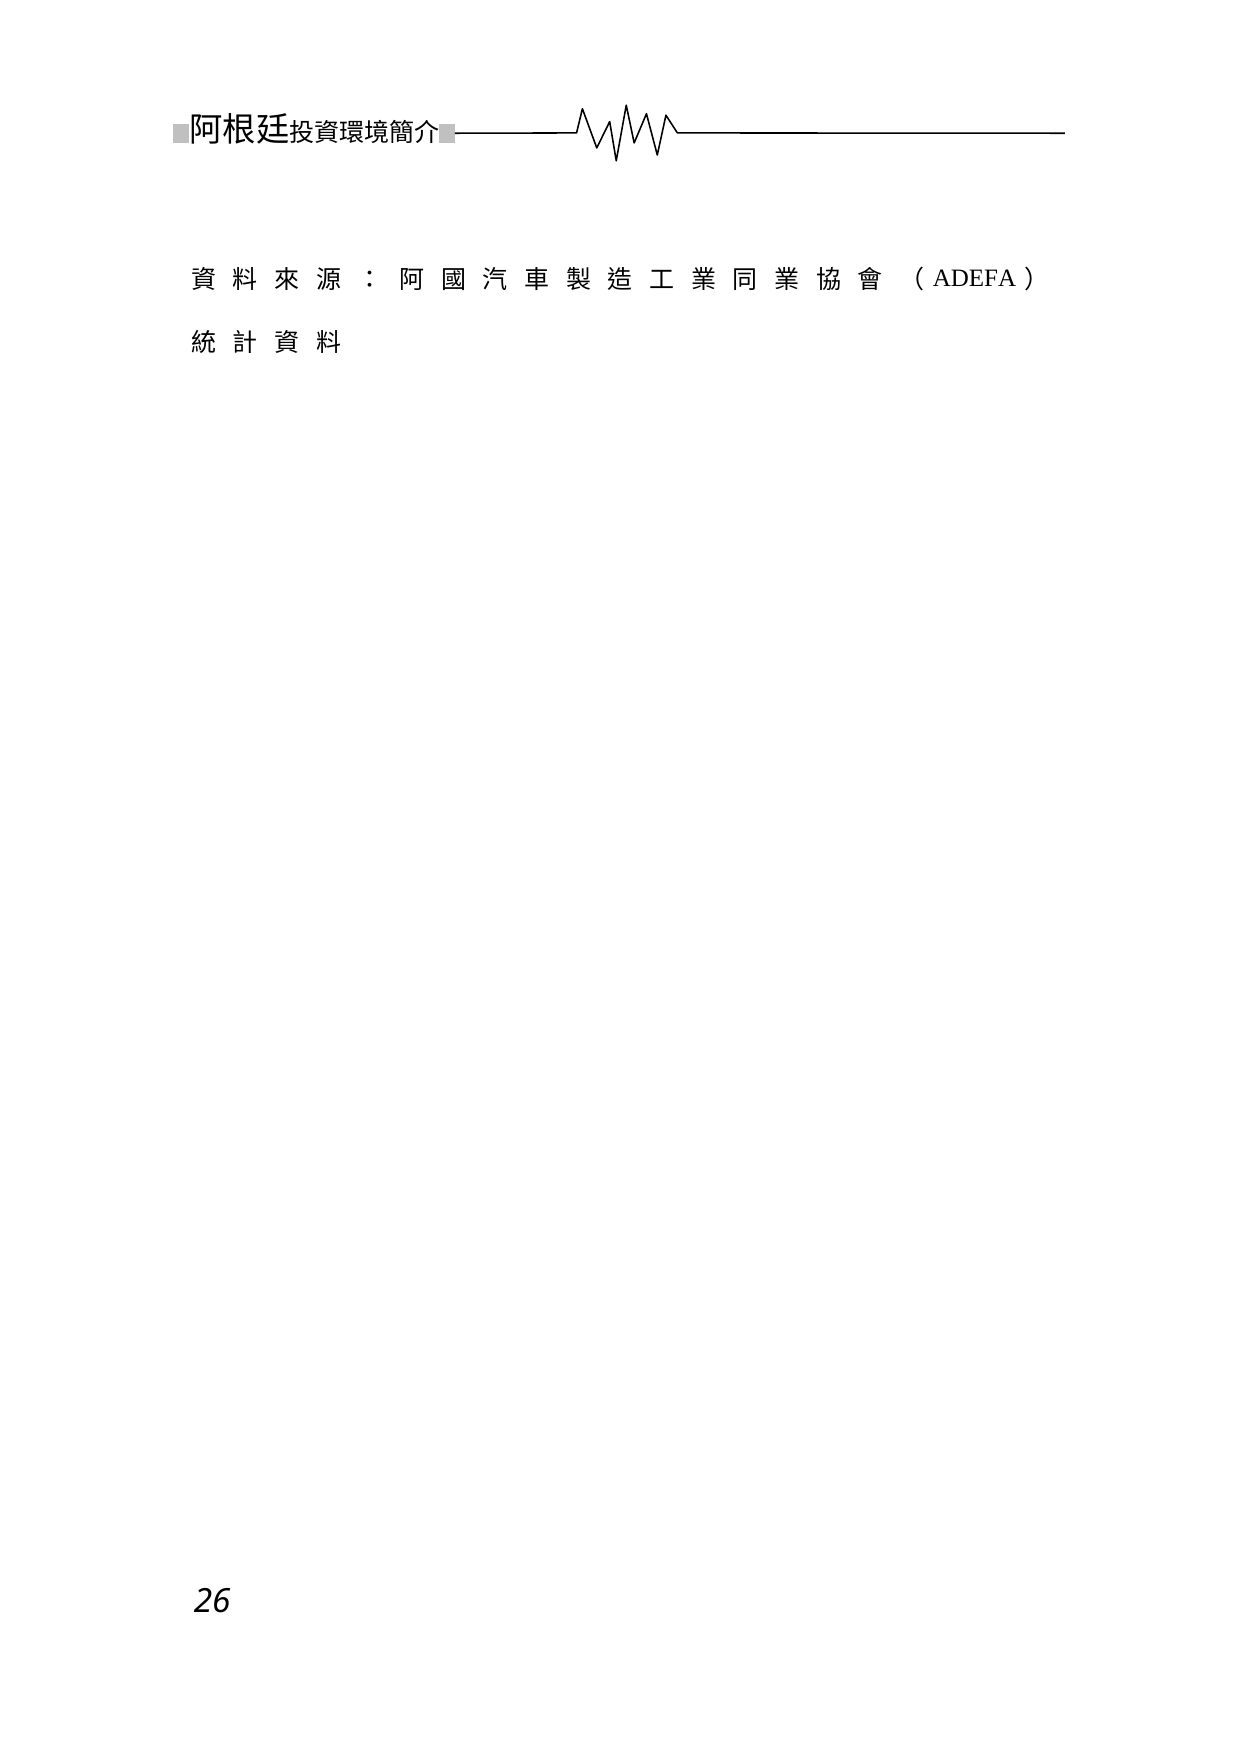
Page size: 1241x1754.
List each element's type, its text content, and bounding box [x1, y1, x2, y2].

text 資料來源：阿國汽車製造工業同業協會（ADEFA）統計資料 [183, 236, 1058, 361]
